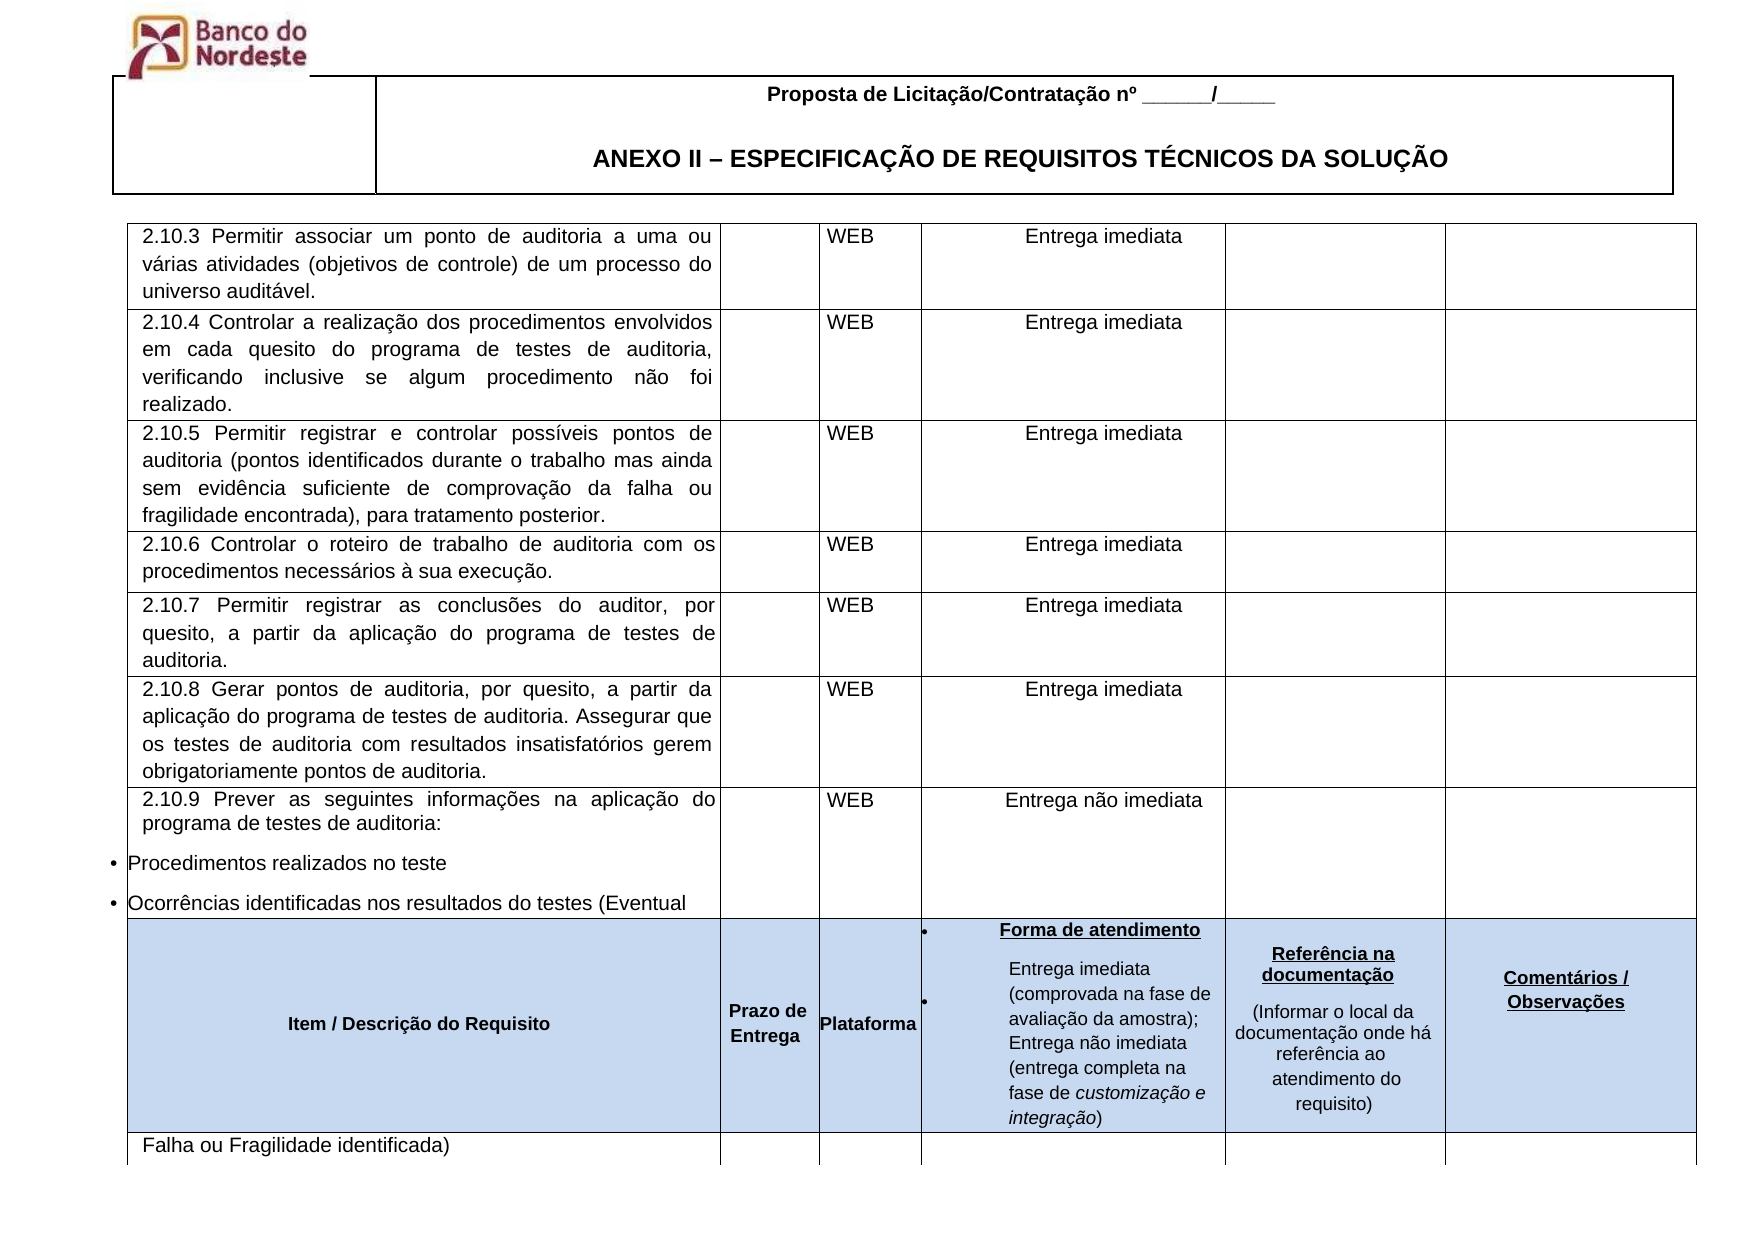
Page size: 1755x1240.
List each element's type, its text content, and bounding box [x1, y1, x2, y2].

table_cell [1446, 593, 1696, 676]
table_cell Entrega imediata [999, 421, 1225, 531]
table_cell [721, 1133, 819, 1164]
table_cell [1446, 532, 1696, 592]
table_cell Entrega imediata [999, 593, 1225, 676]
table_cell [1446, 1133, 1696, 1164]
table_cell WEB [820, 421, 921, 531]
table_cell Forma de atendimento Entrega imediata (comprovada na fase de avaliação da amostra); Entrega não imediata (entrega completa na fase de customização e integração) [999, 919, 1225, 1132]
table_cell Entrega imediata [999, 532, 1225, 592]
table_cell [1446, 677, 1696, 787]
table_cell Falha ou Fragilidade identificada) Palavras chaves relacionadas com o ponto de auditoria •Classificações da ocorrência identificada (tipo, c ategoria, natureza etc.) Evidências da ocorrência e respectivos arquivos a nexos (ex: xls, doc, pdf etc.), quando houver Causa da falha ou fragilidade identificada Consequência da falha ou fragilidade identificada Fatores e sub-fatores de risco envolvidos Criticidade da falha ou fragilidade identificada Abrangência da falha ou fragilidade identificada Auditores responsáveis pela aplicação do teste Data de realização do teste Local da realização do teste Comentários adicionais dos auditores Recomendações de auditoria/Plano de Ação Prazo das recomendações/Planos de Ação [128, 1133, 681, 1164]
table_cell 2.10.7 Permitir registrar as conclusões do auditor, por quesito, a partir da aplicação do programa de testes de auditoria. [128, 593, 720, 676]
table_cell [922, 224, 999, 309]
table_cell 2.10.3 Permitir associar um ponto de auditoria a uma ou várias atividades (objetivos de controle) de um processo do universo auditável. [128, 224, 720, 309]
table_cell [922, 593, 999, 676]
table_cell [721, 532, 819, 592]
table_cell [721, 224, 819, 309]
table_cell [922, 421, 999, 531]
table_cell 2.10.5 Permitir registrar e controlar possíveis pontos de auditoria (pontos identificados durante o trabalho mas ainda sem evidência suficiente de comprovação da falha ou fragilidade encontrada), para tratamento posterior. [128, 421, 720, 531]
table_cell [1446, 421, 1696, 531]
table_cell [1226, 788, 1445, 918]
table_cell Entrega imediata [999, 310, 1225, 420]
table_cell [922, 310, 999, 420]
table_cell [820, 1133, 921, 1164]
table_cell Referência na documentação (Informar o local da documentação onde há referência ao atendimento do requisito) [1226, 919, 1445, 1132]
table_cell [721, 677, 819, 787]
table_cell 2.10.4 Controlar a realização dos procedimentos envolvidos em cada quesito do programa de testes de auditoria, verificando inclusive se algum procedimento não foi realizado. [128, 310, 720, 420]
table_cell WEB [820, 310, 921, 420]
table_cell Entrega imediata [999, 677, 1225, 787]
table_cell WEB [820, 788, 921, 918]
table_cell [721, 310, 819, 420]
table_cell WEB [820, 593, 921, 676]
table_cell [1446, 224, 1696, 309]
table_cell WEB [820, 532, 921, 592]
table_cell [1226, 677, 1445, 787]
table_cell [1446, 788, 1696, 918]
table_cell Plataforma [820, 919, 921, 1132]
table_cell [999, 1133, 1225, 1164]
table_cell Item / Descrição do Requisito [128, 919, 720, 1132]
table_cell WEB [820, 677, 921, 787]
table_cell [922, 788, 999, 918]
table_cell [1226, 421, 1445, 531]
table_cell [721, 788, 819, 918]
table_cell [681, 1133, 720, 1164]
table_cell [922, 1133, 999, 1164]
table_cell [1226, 310, 1445, 420]
table_cell Entrega não imediata [999, 788, 1225, 918]
table_cell WEB [820, 224, 921, 309]
table_cell Entrega imediata [999, 224, 1225, 309]
table_cell [922, 919, 999, 1132]
table_cell [1226, 224, 1445, 309]
table_cell [1226, 1133, 1445, 1164]
table_cell [1446, 310, 1696, 420]
table_cell [1226, 593, 1445, 676]
table_cell Prazo de Entrega [721, 919, 819, 1132]
table_cell [721, 421, 819, 531]
table_cell Comentários / Observações [1446, 919, 1696, 1132]
table_cell 2.10.8 Gerar pontos de auditoria, por quesito, a partir da aplicação do programa de testes de auditoria. Assegurar que os testes de auditoria com resultados insatisfatórios gerem obrigatoriamente pontos de auditoria. [128, 677, 720, 787]
table_cell 2.10.9 Prever as seguintes informações na aplicação do programa de testes de auditoria: Procedimentos realizados no teste Ocorrências identificadas nos resultados do testes (Eventual [128, 788, 720, 918]
table_cell [922, 532, 999, 592]
table_cell [721, 593, 819, 676]
table_cell 2.10.6 Controlar o roteiro de trabalho de auditoria com os procedimentos necessários à sua execução. [128, 532, 720, 592]
table_cell [922, 677, 999, 787]
table_cell [1226, 532, 1445, 592]
